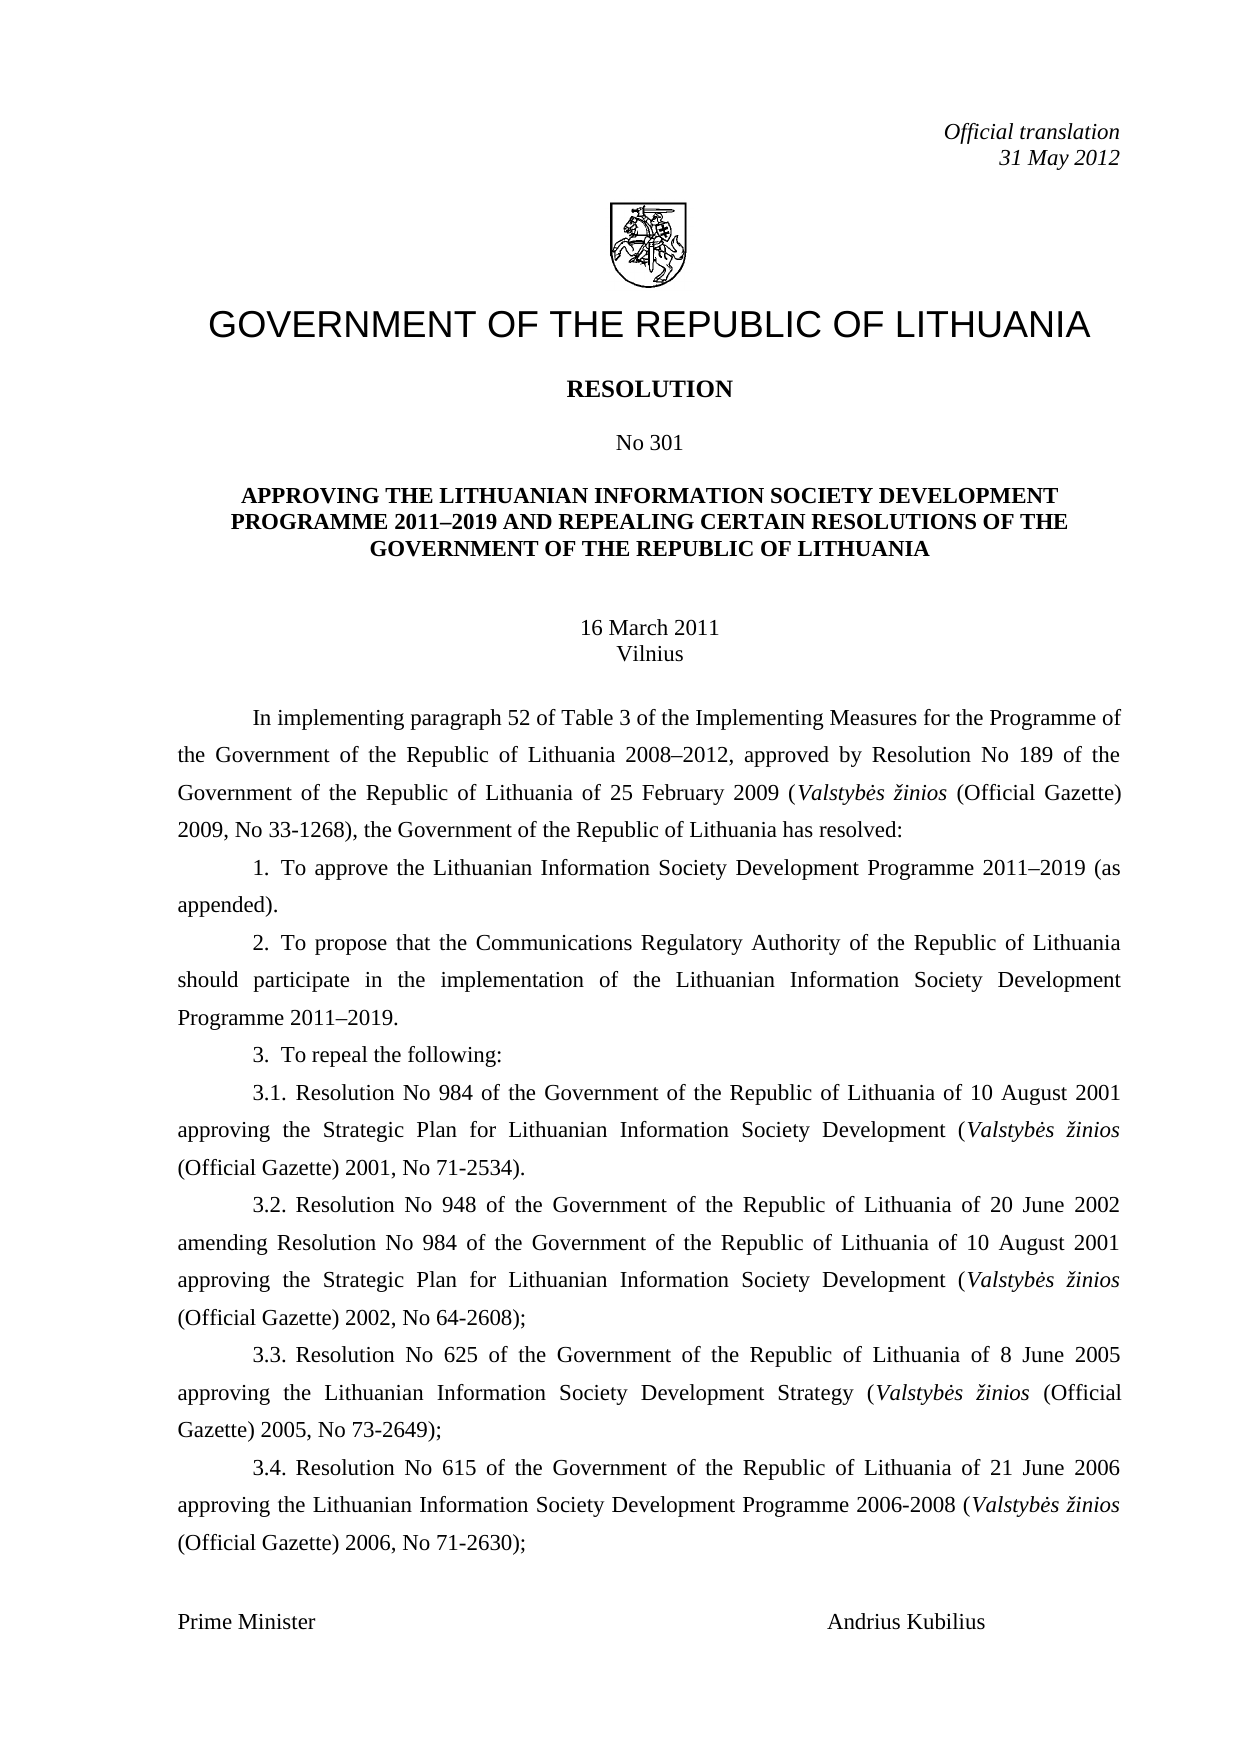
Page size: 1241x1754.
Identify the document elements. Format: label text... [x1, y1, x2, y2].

text Official translation [177, 118, 1122, 144]
text 3.4. Resolution No 615 of the Government of the Republic of Lithuania of 21 June 2006 approving the Lithuanian Information Society Development Programme 2006-2008 (Valstybės žinios (Official Gazette) 2006, No 71-2630); [177, 1443, 1122, 1555]
text No 301 [177, 429, 1122, 456]
text APPROVING THE LITHUANIAN INFORMATION SOCIETY DEVELOPMENT PROGRAMME 2011–2019 AND REPEALING CERTAIN RESOLUTIONS of the Government of the Republic of Lithuania [177, 482, 1122, 561]
text Vilnius [177, 640, 1122, 666]
text 3.1. Resolution No 984 of the Government of the Republic of Lithuania of 10 August 2001 approving the Strategic Plan for Lithuanian Information Society Development (Valstybės žinios (Official Gazette) 2001, No 71-2534). [177, 1068, 1122, 1180]
text 1. To approve the Lithuanian Information Society Development Programme 2011–2019 (as appended). [177, 843, 1122, 918]
text 2. To propose that the Communications Regulatory Authority of the Republic of Lithuania should participate in the implementation of the Lithuanian Information Society Development Programme 2011–2019. [177, 918, 1122, 1030]
text 3. To repeal the following: [177, 1030, 1122, 1068]
text 16 March 2011 [177, 614, 1122, 640]
text In implementing paragraph 52 of Table 3 of the Implementing Measures for the Programme of the Government of the Republic of Lithuania 2008–2012, approved by Resolution No 189 of the Government of the Republic of Lithuania of 25 February 2009 (Valstybės žinios (Official Gazette) 2009, No 33-1268), the Government of the Republic of Lithuania has resolved: [177, 693, 1122, 843]
text RESOLUTION [177, 374, 1122, 403]
text Prime Minister Andrius Kubilius [177, 1608, 1122, 1634]
text 3.3. Resolution No 625 of the Government of the Republic of Lithuania of 8 June 2005 approving the Lithuanian Information Society Development Strategy (Valstybės žinios (Official Gazette) 2005, No 73-2649); [177, 1330, 1122, 1443]
text 3.2. Resolution No 948 of the Government of the Republic of Lithuania of 20 June 2002 amending Resolution No 984 of the Government of the Republic of Lithuania of 10 August 2001 approving the Strategic Plan for Lithuanian Information Society Development (Valstybės žinios (Official Gazette) 2002, No 64-2608); [177, 1180, 1122, 1330]
text 31 May 2012 [177, 144, 1122, 171]
text GOVERNMENT OF THE REPUBLIC OF LITHUANIA [177, 302, 1122, 345]
